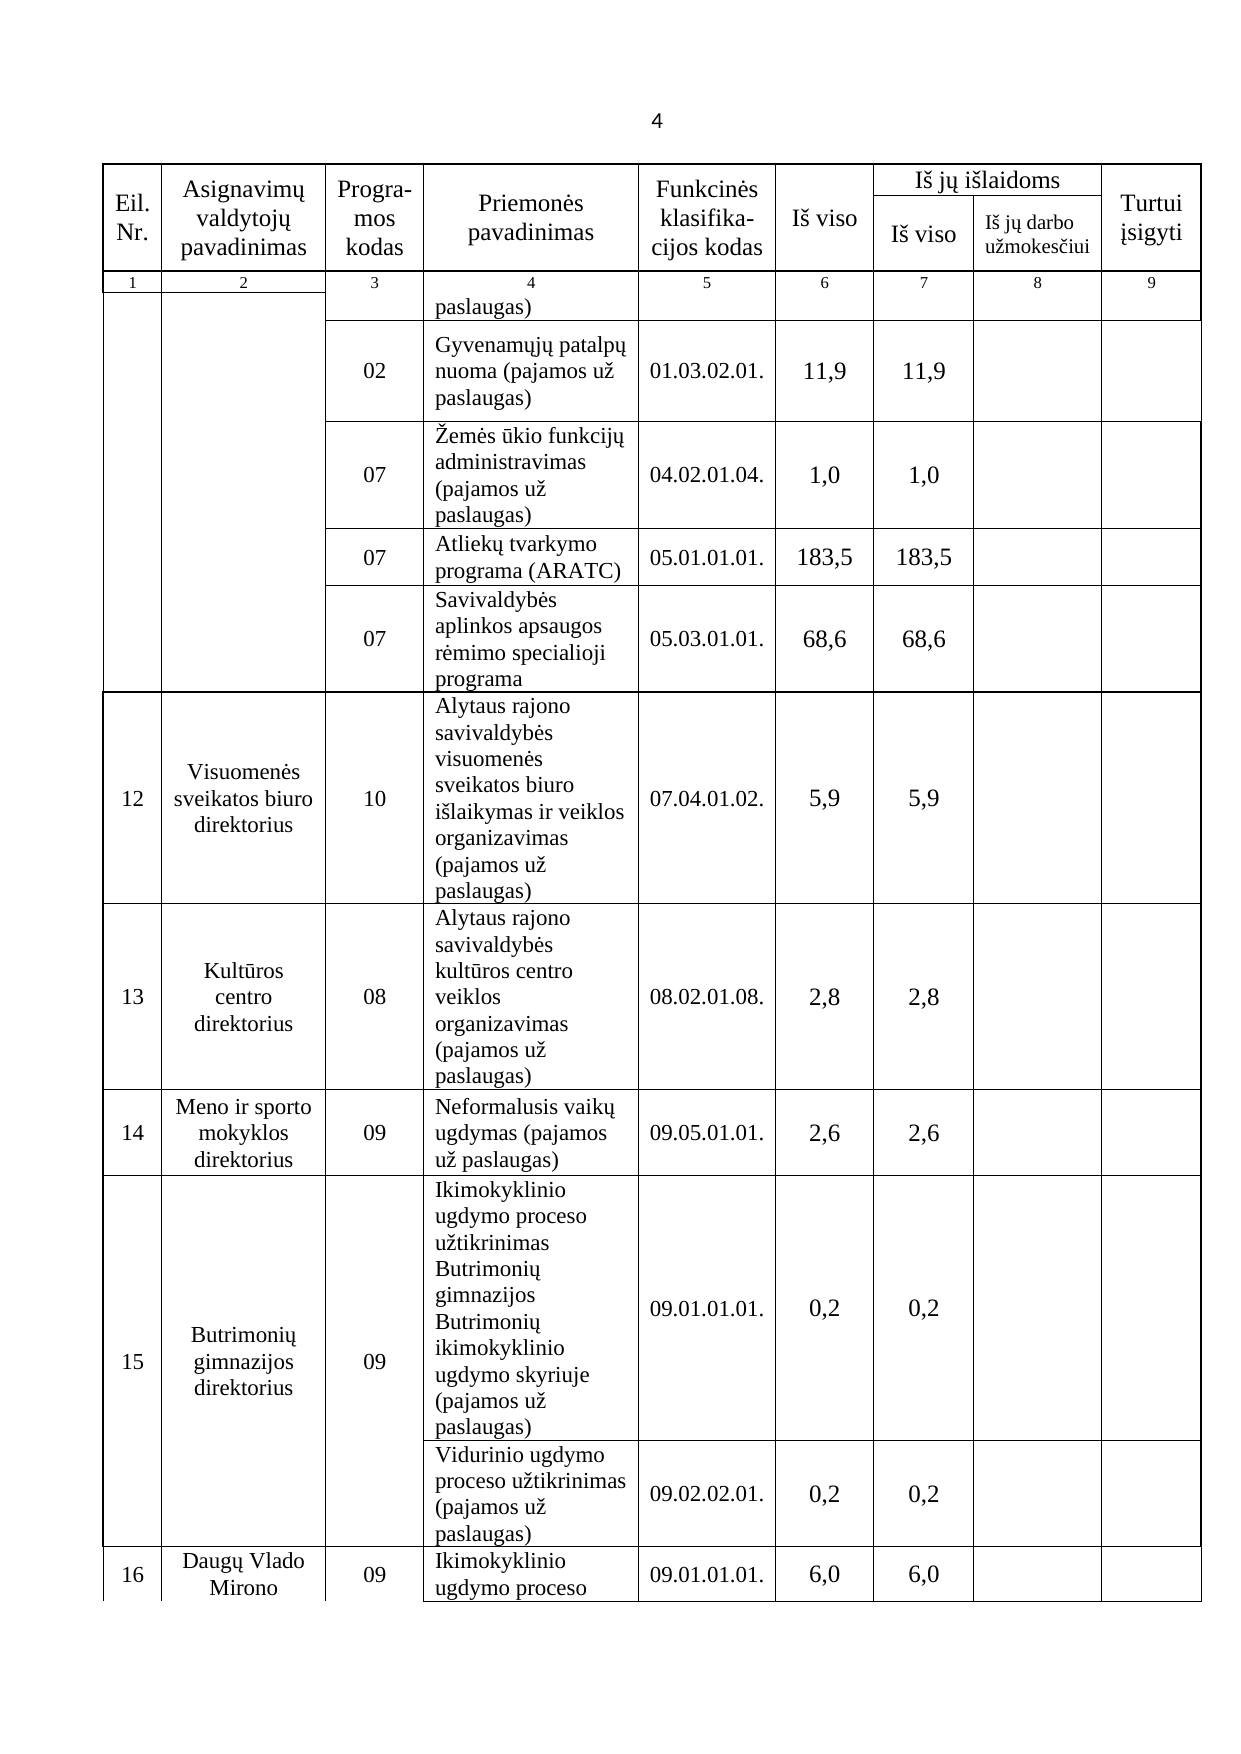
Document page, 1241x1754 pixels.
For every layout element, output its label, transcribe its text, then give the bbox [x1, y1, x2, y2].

table_cell [1102, 904, 1200, 1089]
table_cell 15 [104, 1176, 161, 1546]
table_cell 1,0 [776, 422, 873, 527]
table_cell 11,9 [776, 321, 873, 421]
table_cell 5,9 [776, 693, 873, 903]
table_cell 1,0 [874, 422, 973, 527]
table_cell Iš viso [874, 196, 973, 270]
table_cell Visuomenės sveikatos biuro direktorius [162, 693, 325, 903]
table_header Eil. Nr. [104, 165, 161, 270]
table_cell [1102, 1176, 1200, 1440]
table_cell 09 [326, 1547, 423, 1601]
table_cell 09.01.01.01. [639, 1547, 775, 1601]
table_cell Atliekų tvarkymo programa (ARATC) [424, 529, 638, 585]
table_cell paslaugas) [424, 292, 638, 319]
table_cell 13 [104, 904, 161, 1089]
table_cell [326, 292, 423, 319]
table_cell [1102, 529, 1200, 585]
table_cell [974, 321, 1101, 421]
table_cell 2,6 [776, 1090, 873, 1175]
table_cell 3 [326, 272, 423, 292]
table_cell 07 [326, 422, 423, 527]
table_cell Gyvenamųjų patalpų nuoma (pajamos už paslaugas) [424, 321, 638, 421]
table_cell Savivaldybės aplinkos apsaugos rėmimo specialioji programa [424, 586, 638, 691]
table_header Priemonės pavadinimas [424, 165, 638, 270]
table_cell [776, 292, 873, 319]
table_cell Iš jų darbo užmokesčiui [974, 196, 1101, 270]
table_cell 2,6 [874, 1090, 973, 1175]
table_cell 0,2 [874, 1176, 973, 1440]
table_cell Žemės ūkio funkcijų administravimas (pajamos už paslaugas) [424, 422, 638, 527]
table_cell 183,5 [874, 529, 973, 585]
table_cell [974, 1090, 1101, 1175]
table_cell [1102, 693, 1200, 903]
table_cell 68,6 [874, 586, 973, 691]
table_cell [162, 293, 325, 691]
table_cell 2,8 [874, 904, 973, 1089]
table_header Progra-mos kodas [326, 165, 423, 270]
table_cell Butrimonių gimnazijos direktorius [162, 1176, 325, 1546]
table_cell Ikimokyklinio ugdymo proceso [424, 1547, 638, 1601]
table_cell 5,9 [874, 693, 973, 903]
table_cell 6 [776, 272, 873, 292]
table_cell 08 [326, 904, 423, 1089]
table_cell 10 [326, 693, 423, 903]
table_header Iš jų išlaidoms [874, 165, 1101, 195]
table_cell 09.01.01.01. [639, 1176, 775, 1440]
table_cell 09 [326, 1176, 423, 1546]
table_cell 0,2 [776, 1176, 873, 1440]
table_cell [1102, 321, 1201, 421]
table_cell Alytaus rajono savivaldybės kultūros centro veiklos organizavimas (pajamos už paslaugas) [424, 904, 638, 1089]
table_cell [1102, 1090, 1200, 1175]
table_header Funkcinės klasifika-cijos kodas [639, 165, 775, 270]
table_cell [974, 693, 1101, 903]
table_cell [974, 1176, 1101, 1440]
table_header Asignavimų valdytojų pavadinimas [162, 165, 325, 270]
table_cell 09 [326, 1090, 423, 1175]
table_cell [974, 1441, 1101, 1546]
table_cell 4 [424, 272, 638, 292]
table_cell Daugų Vlado Mirono [162, 1547, 325, 1601]
table_cell 2 [162, 272, 325, 292]
table_cell 07.04.01.02. [639, 693, 775, 903]
table_cell 16 [104, 1547, 161, 1601]
table_cell [874, 292, 973, 319]
table_cell 7 [874, 272, 973, 292]
table_cell 09.05.01.01. [639, 1090, 775, 1175]
table_cell [974, 529, 1101, 585]
table_cell [639, 292, 775, 319]
table_cell [974, 292, 1101, 319]
table_cell [1102, 1441, 1200, 1546]
table_cell 02 [326, 321, 423, 421]
table_cell 14 [104, 1090, 161, 1175]
table_cell Meno ir sporto mokyklos direktorius [162, 1090, 325, 1175]
table_cell [974, 422, 1101, 527]
table_cell 09.02.02.01. [639, 1441, 775, 1546]
table_cell Ikimokyklinio ugdymo proceso užtikrinimas Butrimonių gimnazijos Butrimonių ikimokyklinio ugdymo skyriuje (pajamos už paslaugas) [424, 1176, 638, 1440]
table_cell [1102, 1547, 1201, 1601]
table_cell Vidurinio ugdymo proceso užtikrinimas (pajamos už paslaugas) [424, 1441, 638, 1546]
table_cell Alytaus rajono savivaldybės visuomenės sveikatos biuro išlaikymas ir veiklos organizavimas (pajamos už paslaugas) [424, 693, 638, 903]
table_header Turtui įsigyti [1102, 165, 1200, 270]
table_cell 11,9 [874, 321, 973, 421]
table_cell 183,5 [776, 529, 873, 585]
table_cell [1102, 586, 1200, 691]
table_cell 07 [326, 529, 423, 585]
table_cell [1102, 422, 1200, 527]
table_cell 2,8 [776, 904, 873, 1089]
table_cell 6,0 [874, 1547, 973, 1601]
table_cell [974, 586, 1101, 691]
table_cell 07 [326, 586, 423, 691]
table_cell 05.01.01.01. [639, 529, 775, 585]
table_cell 0,2 [776, 1441, 873, 1546]
table_cell 05.03.01.01. [639, 586, 775, 691]
table_cell 68,6 [776, 586, 873, 691]
table_cell Neformalusis vaikų ugdymas (pajamos už paslaugas) [424, 1090, 638, 1175]
table_cell 1 [104, 272, 161, 292]
table_cell 5 [639, 272, 775, 292]
table_cell [974, 1547, 1101, 1601]
table_cell 8 [974, 272, 1101, 292]
table_cell [1102, 292, 1200, 319]
table_cell 6,0 [776, 1547, 873, 1601]
table_cell 0,2 [874, 1441, 973, 1546]
table_cell 08.02.01.08. [639, 904, 775, 1089]
table_cell [974, 904, 1101, 1089]
table_cell 01.03.02.01. [639, 321, 775, 421]
table_cell 9 [1102, 272, 1200, 292]
table_cell [104, 293, 161, 691]
table_cell 12 [104, 693, 161, 903]
table_cell 04.02.01.04. [639, 422, 775, 527]
table_cell Kultūros centro direktorius [162, 904, 325, 1089]
table_header Iš viso [776, 165, 873, 270]
